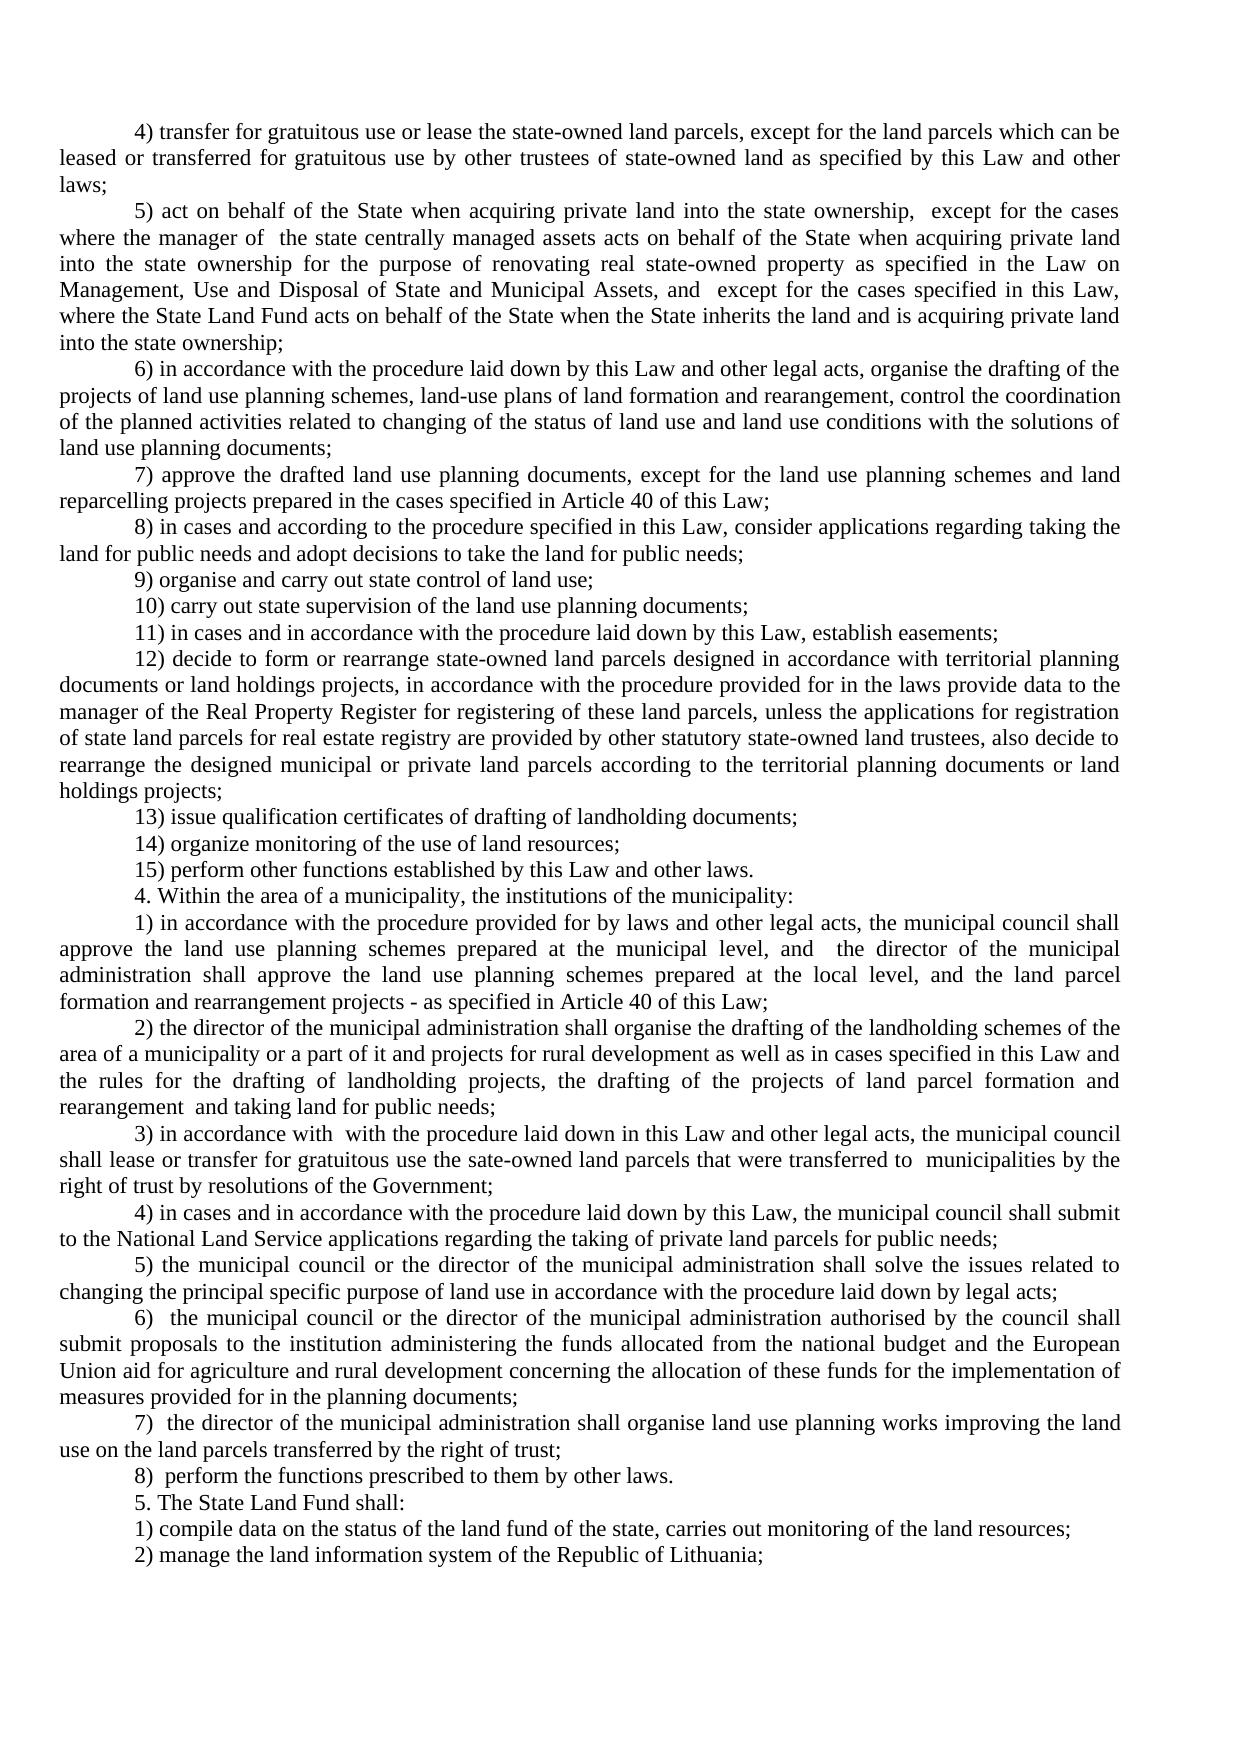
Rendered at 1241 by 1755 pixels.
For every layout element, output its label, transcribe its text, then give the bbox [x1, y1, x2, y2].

text 8) in cases and according to the procedure specified in this Law, consider applications regarding taking the land for public needs and adopt decisions to take the land for public needs; [59, 513, 1122, 566]
text 4) transfer for gratuitous use or lease the state-owned land parcels, except for the land parcels which can be leased or transferred for gratuitous use by other trustees of state-owned land as specified by this Law and other laws; [59, 118, 1122, 197]
text 4. Within the area of a municipality, the institutions of the municipality: [59, 882, 1122, 909]
text 2) the director of the municipal administration shall organise the drafting of the landholding schemes of the area of a municipality or a part of it and projects for rural development as well as in cases specified in this Law and the rules for the drafting of landholding projects, the drafting of the projects of land parcel formation and rearangement and taking land for public needs; [59, 1014, 1122, 1119]
text 13) issue qualification certificates of drafting of landholding documents; [59, 803, 1122, 830]
text 10) carry out state supervision of the land use planning documents; [59, 592, 1122, 619]
text 1) in accordance with the procedure provided for by laws and other legal acts, the municipal council shall approve the land use planning schemes prepared at the municipal level, and the director of the municipal administration shall approve the land use planning schemes prepared at the local level, and the land parcel formation and rearrangement projects - as specified in Article 40 of this Law; [59, 909, 1122, 1014]
text 8) perform the functions prescribed to them by other laws. [59, 1462, 1122, 1488]
text 7) approve the drafted land use planning documents, except for the land use planning schemes and land reparcelling projects prepared in the cases specified in Article 40 of this Law; [59, 461, 1122, 513]
text 3) in accordance with with the procedure laid down in this Law and other legal acts, the municipal council shall lease or transfer for gratuitous use the sate-owned land parcels that were transferred to municipalities by the right of trust by resolutions of the Government; [59, 1119, 1122, 1199]
text 2) manage the land information system of the Republic of Lithuania; [59, 1541, 1122, 1568]
text 1) compile data on the status of the land fund of the state, carries out monitoring of the land resources; [59, 1515, 1122, 1541]
text 5. The State Land Fund shall: [59, 1488, 1122, 1515]
text 15) perform other functions established by this Law and other laws. [59, 856, 1122, 882]
text 9) organise and carry out state control of land use; [59, 566, 1122, 592]
text 6) in accordance with the procedure laid down by this Law and other legal acts, organise the drafting of the projects of land use planning schemes, land-use plans of land formation and rearangement, control the coordination of the planned activities related to changing of the status of land use and land use conditions with the solutions of land use planning documents; [59, 355, 1122, 461]
text 6) the municipal council or the director of the municipal administration authorised by the council shall submit proposals to the institution administering the funds allocated from the national budget and the European Union aid for agriculture and rural development concerning the allocation of these funds for the implementation of measures provided for in the planning documents; [59, 1304, 1122, 1409]
text 5) the municipal council or the director of the municipal administration shall solve the issues related to changing the principal specific purpose of land use in accordance with the procedure laid down by legal acts; [59, 1251, 1122, 1304]
text 14) organize monitoring of the use of land resources; [59, 830, 1122, 856]
text 12) decide to form or rearrange state-owned land parcels designed in accordance with territorial planning documents or land holdings projects, in accordance with the procedure provided for in the laws provide data to the manager of the Real Property Register for registering of these land parcels, unless the applications for registration of state land parcels for real estate registry are provided by other statutory state-owned land trustees, also decide to rearrange the designed municipal or private land parcels according to the territorial planning documents or land holdings projects; [59, 645, 1122, 803]
text 4) in cases and in accordance with the procedure laid down by this Law, the municipal council shall submit to the National Land Service applications regarding the taking of private land parcels for public needs; [59, 1199, 1122, 1251]
text 5) act on behalf of the State when acquiring private land into the state ownership, except for the cases where the manager of the state centrally managed assets acts on behalf of the State when acquiring private land into the state ownership for the purpose of renovating real state-owned property as specified in the Law on Management, Use and Disposal of State and Municipal Assets, and except for the cases specified in this Law, where the State Land Fund acts on behalf of the State when the State inherits the land and is acquiring private land into the state ownership; [59, 197, 1122, 355]
text 11) in cases and in accordance with the procedure laid down by this Law, establish easements; [59, 619, 1122, 645]
text 7) the director of the municipal administration shall organise land use planning works improving the land use on the land parcels transferred by the right of trust; [59, 1409, 1122, 1462]
